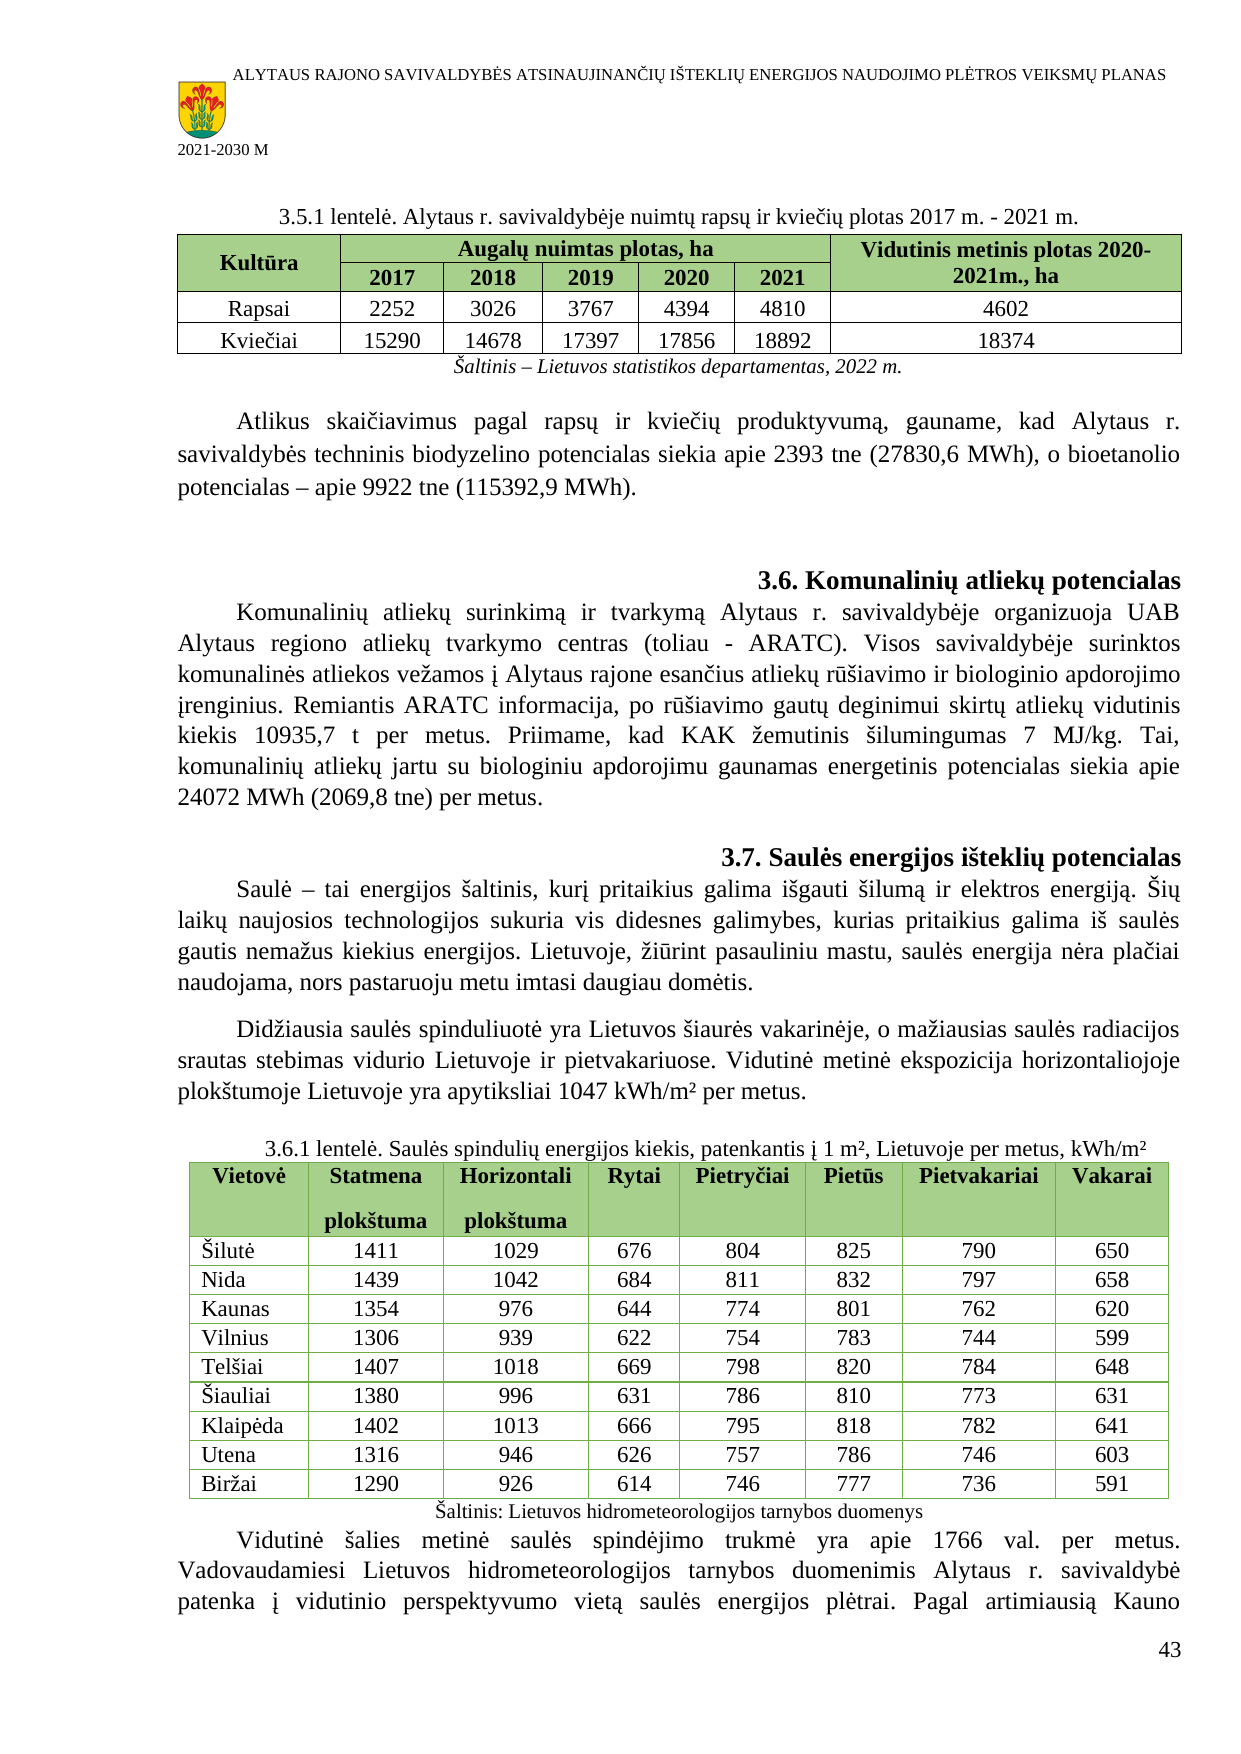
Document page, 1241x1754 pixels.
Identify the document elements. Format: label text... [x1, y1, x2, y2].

table_header Vidutinis metinis plotas 2020-2021m., ha [831, 235, 1181, 291]
table_header Rytai [589, 1163, 679, 1236]
table_cell 746 [903, 1441, 1055, 1469]
table_cell 644 [589, 1295, 679, 1323]
table_cell 976 [444, 1295, 588, 1323]
table_cell 825 [806, 1237, 902, 1265]
table_cell 4810 [735, 292, 830, 322]
text Šaltinis – Lietuvos statistikos departamentas, 2022 m. [177, 354, 1181, 378]
text Šaltinis: Lietuvos hidrometeorologijos tarnybos duomenys [177, 1499, 1181, 1523]
table_cell 3026 [444, 292, 542, 322]
table_cell 1402 [309, 1412, 443, 1440]
text Komunalinių atliekų surinkimą ir tvarkymą Alytaus r. savivaldybėje organizuoja UAB Alytaus regiono atliekų tvarkymo centras (toliau - ARATC). Visos savivaldybėje surinktos komunalinės atliekos vežamos į Alytaus rajone esančius atliekų rūšiavimo ir biologinio apdorojimo įrenginius. Remiantis ARATC informacija, po rūšiavimo gautų deginimui skirtų atliekų vidutinis kiekis 10935,7 t per metus. Priimame, kad KAK žemutinis šilumingumas 7 MJ/kg. Tai, komunalinių atliekų jartu su biologiniu apdorojimu gaunamas energetinis potencialas siekia apie 24072 MWh (2069,8 tne) per metus. [177, 597, 1181, 811]
table_cell 620 [1056, 1295, 1168, 1323]
table_cell 1013 [444, 1412, 588, 1440]
table_cell 626 [589, 1441, 679, 1469]
table_cell 790 [903, 1237, 1055, 1265]
table_header Augalų nuimtas plotas, ha [341, 235, 830, 262]
table_cell 786 [806, 1441, 902, 1469]
table_cell 1029 [444, 1237, 588, 1265]
table_cell 614 [589, 1470, 679, 1498]
table_cell 18892 [735, 323, 830, 353]
table_cell 2018 [444, 263, 542, 291]
table_cell 811 [680, 1266, 805, 1294]
table_cell 3767 [543, 292, 638, 322]
table_cell 591 [1056, 1470, 1168, 1498]
table_cell 774 [680, 1295, 805, 1323]
table_cell 784 [903, 1353, 1055, 1381]
table_cell 4394 [639, 292, 734, 322]
table_cell Nida [190, 1266, 308, 1294]
text 3.6.1 lentelė. Saulės spindulių energijos kiekis, patenkantis į 1 m², Lietuvoje per metus, kWh/m² [177, 1135, 1181, 1162]
table_cell Klaipėda [190, 1412, 308, 1440]
table_cell 782 [903, 1412, 1055, 1440]
table_cell 622 [589, 1324, 679, 1352]
table_cell 757 [680, 1441, 805, 1469]
table_cell 669 [589, 1353, 679, 1381]
table_cell 939 [444, 1324, 588, 1352]
table_cell Rapsai [178, 292, 340, 322]
table_cell 631 [1056, 1383, 1168, 1411]
table_cell 17856 [639, 323, 734, 353]
table_cell 1439 [309, 1266, 443, 1294]
table_cell 603 [1056, 1441, 1168, 1469]
table_cell 14678 [444, 323, 542, 353]
table_cell 801 [806, 1295, 902, 1323]
table_cell 926 [444, 1470, 588, 1498]
table_header Horizontali plokštuma [444, 1163, 588, 1236]
table_cell 641 [1056, 1412, 1168, 1440]
table_header Pietryčiai [680, 1163, 805, 1236]
table_cell 777 [806, 1470, 902, 1498]
table_cell 832 [806, 1266, 902, 1294]
table_cell 736 [903, 1470, 1055, 1498]
table_cell Telšiai [190, 1353, 308, 1381]
subtitle 3.7. Saulės energijos išteklių potencialas [177, 841, 1181, 872]
table_cell 798 [680, 1353, 805, 1381]
table_cell 676 [589, 1237, 679, 1265]
table_cell 599 [1056, 1324, 1168, 1352]
text 3.5.1 lentelė. Alytaus r. savivaldybėje nuimtų rapsų ir kviečių plotas 2017 m. - 2021 m. [177, 203, 1181, 230]
table_cell 797 [903, 1266, 1055, 1294]
table_cell 1411 [309, 1237, 443, 1265]
table_cell 996 [444, 1383, 588, 1411]
table_cell 2020 [639, 263, 734, 291]
table_cell 18374 [831, 323, 1181, 353]
table_cell 684 [589, 1266, 679, 1294]
table_header Pietūs [806, 1163, 902, 1236]
text Vidutinė šalies metinė saulės spindėjimo trukmė yra apie 1766 val. per metus. Vadovaudamiesi Lietuvos hidrometeorologijos tarnybos duomenimis Alytaus r. savivaldybė patenka į vidutinio perspektyvumo vietą saulės energijos plėtrai. Pagal artimiausią Kauno [177, 1525, 1181, 1615]
table_cell Biržai [190, 1470, 308, 1498]
text Saulė – tai energijos šaltinis, kurį pritaikius galima išgauti šilumą ir elektros energiją. Šių laikų naujosios technologijos sukuria vis didesnes galimybes, kurias pritaikius galima iš saulės gautis nemažus kiekius energijos. Lietuvoje, žiūrint pasauliniu mastu, saulės energija nėra plačiai naudojama, nors pastaruoju metu imtasi daugiau domėtis. [177, 874, 1181, 996]
table_cell Šilutė [190, 1237, 308, 1265]
table_cell Kviečiai [178, 323, 340, 353]
table_cell 17397 [543, 323, 638, 353]
table_cell 795 [680, 1412, 805, 1440]
table_cell 650 [1056, 1237, 1168, 1265]
table_header Kultūra [178, 235, 340, 291]
table_header Vietovė [190, 1163, 308, 1236]
table_cell 746 [680, 1470, 805, 1498]
table_cell 631 [589, 1383, 679, 1411]
text Atlikus skaičiavimus pagal rapsų ir kviečių produktyvumą, gauname, kad Alytaus r. savivaldybės techninis biodyzelino potencialas siekia apie 2393 tne (27830,6 MWh), o bioetanolio potencialas – apie 9922 tne (115392,9 MWh). [177, 406, 1181, 501]
table_cell 658 [1056, 1266, 1168, 1294]
table_cell 648 [1056, 1353, 1168, 1381]
table_cell 1018 [444, 1353, 588, 1381]
table_cell 666 [589, 1412, 679, 1440]
table_cell 1354 [309, 1295, 443, 1323]
text Didžiausia saulės spinduliuotė yra Lietuvos šiaurės vakarinėje, o mažiausias saulės radiacijos srautas stebimas vidurio Lietuvoje ir pietvakariuose. Vidutinė metinė ekspozicija horizontaliojoje plokštumoje Lietuvoje yra apytiksliai 1047 kWh/m² per metus. [177, 1014, 1181, 1104]
table_cell 810 [806, 1383, 902, 1411]
table_header Statmena plokštuma [309, 1163, 443, 1236]
table_cell 2021 [735, 263, 830, 291]
table_cell 744 [903, 1324, 1055, 1352]
table_cell 1290 [309, 1470, 443, 1498]
table_cell 762 [903, 1295, 1055, 1323]
table_cell 786 [680, 1383, 805, 1411]
table_header Pietvakariai [903, 1163, 1055, 1236]
table_cell 804 [680, 1237, 805, 1265]
table_cell 4602 [831, 292, 1181, 322]
table_cell 1306 [309, 1324, 443, 1352]
table_cell 773 [903, 1383, 1055, 1411]
table_cell Vilnius [190, 1324, 308, 1352]
table_cell 1316 [309, 1441, 443, 1469]
subtitle 3.6. Komunalinių atliekų potencialas [177, 564, 1181, 595]
table_cell 1042 [444, 1266, 588, 1294]
table_cell 2017 [341, 263, 443, 291]
table_cell Šiauliai [190, 1383, 308, 1411]
table_cell 15290 [341, 323, 443, 353]
table_cell 1380 [309, 1383, 443, 1411]
table_cell 754 [680, 1324, 805, 1352]
table_cell Utena [190, 1441, 308, 1469]
table_cell 2252 [341, 292, 443, 322]
table_cell 783 [806, 1324, 902, 1352]
table_cell 1407 [309, 1353, 443, 1381]
table_cell 818 [806, 1412, 902, 1440]
table_cell Kaunas [190, 1295, 308, 1323]
table_cell 946 [444, 1441, 588, 1469]
table_cell 820 [806, 1353, 902, 1381]
table_cell 2019 [543, 263, 638, 291]
table_header Vakarai [1056, 1163, 1168, 1236]
